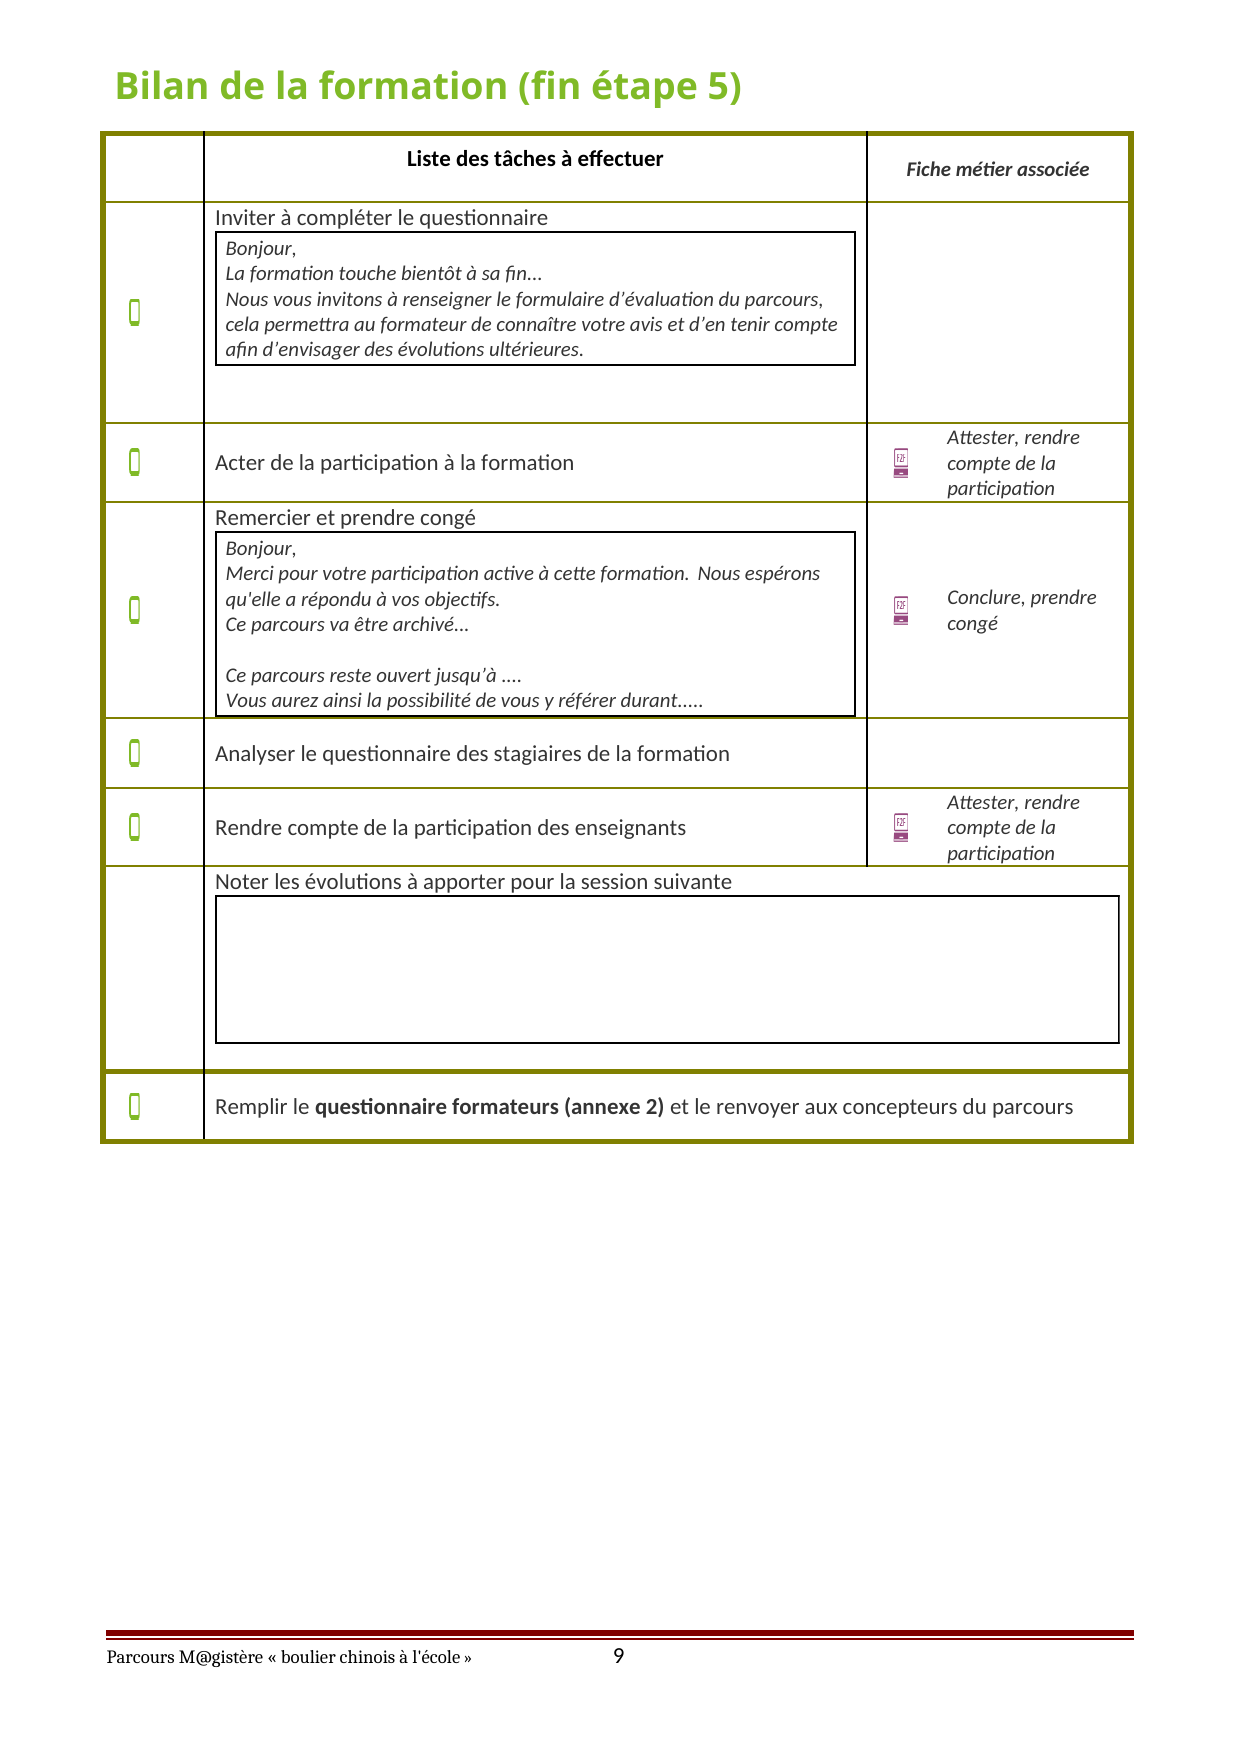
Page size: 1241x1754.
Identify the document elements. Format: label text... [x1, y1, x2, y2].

table_header Bilan de la formation (fin étape 5) [103, 59, 1131, 131]
table_cell [106, 719, 203, 787]
table_cell [106, 503, 203, 717]
table_cell [106, 203, 203, 422]
picture [129, 299, 140, 326]
table_cell Analyser le questionnaire des stagiaires de la formation [205, 719, 866, 787]
picture [893, 595, 908, 625]
table_cell [868, 789, 936, 865]
table_cell [106, 1074, 203, 1139]
table_cell Conclure, prendre congé [936, 503, 1128, 717]
table_cell [106, 136, 203, 201]
table_cell Acter de la participation à la formation [205, 424, 866, 501]
table_cell [936, 719, 1128, 787]
table_cell [936, 203, 1128, 422]
table_cell Remplir le questionnaire formateurs (annexe 2) et le renvoyer aux concepteurs du parcours [205, 1074, 1128, 1139]
table_cell [868, 503, 936, 717]
picture [893, 447, 908, 478]
picture [129, 448, 140, 476]
table_cell Fiche métier associée [868, 136, 1128, 201]
table_cell Noter les évolutions à apporter pour la session suivante [205, 867, 1128, 1069]
table_cell [106, 867, 203, 1069]
picture [129, 813, 140, 841]
table_cell [106, 789, 203, 865]
picture [893, 812, 908, 842]
table_cell [868, 203, 936, 422]
table_cell Remercier et prendre congé Bonjour, Merci pour votre participation active à cette formation. Nous espérons qu'elle a répondu à vos objectifs. Ce parcours va être archivé... Ce parcours reste ouvert jusqu’à .... Vous aurez ainsi la possibilité de vous y référer durant..... [205, 503, 866, 717]
table_cell [868, 424, 936, 501]
table_cell Inviter à compléter le questionnaire Bonjour, La formation touche bientôt à sa fin... Nous vous invitons à renseigner le formulaire d’évaluation du parcours, cela permettra au formateur de connaître votre avis et d’en tenir compte afin d’envisager des évolutions ultérieures. [205, 203, 866, 422]
picture [129, 1093, 140, 1120]
table_cell [106, 424, 203, 501]
table_cell Rendre compte de la participation des enseignants [205, 789, 866, 865]
picture [129, 596, 140, 624]
table_cell Liste des tâches à effectuer [205, 136, 866, 201]
picture [129, 739, 140, 767]
table_cell Attester, rendre compte de la participation [936, 424, 1128, 501]
table_cell Attester, rendre compte de la participation [936, 789, 1128, 865]
table_cell [868, 719, 936, 787]
